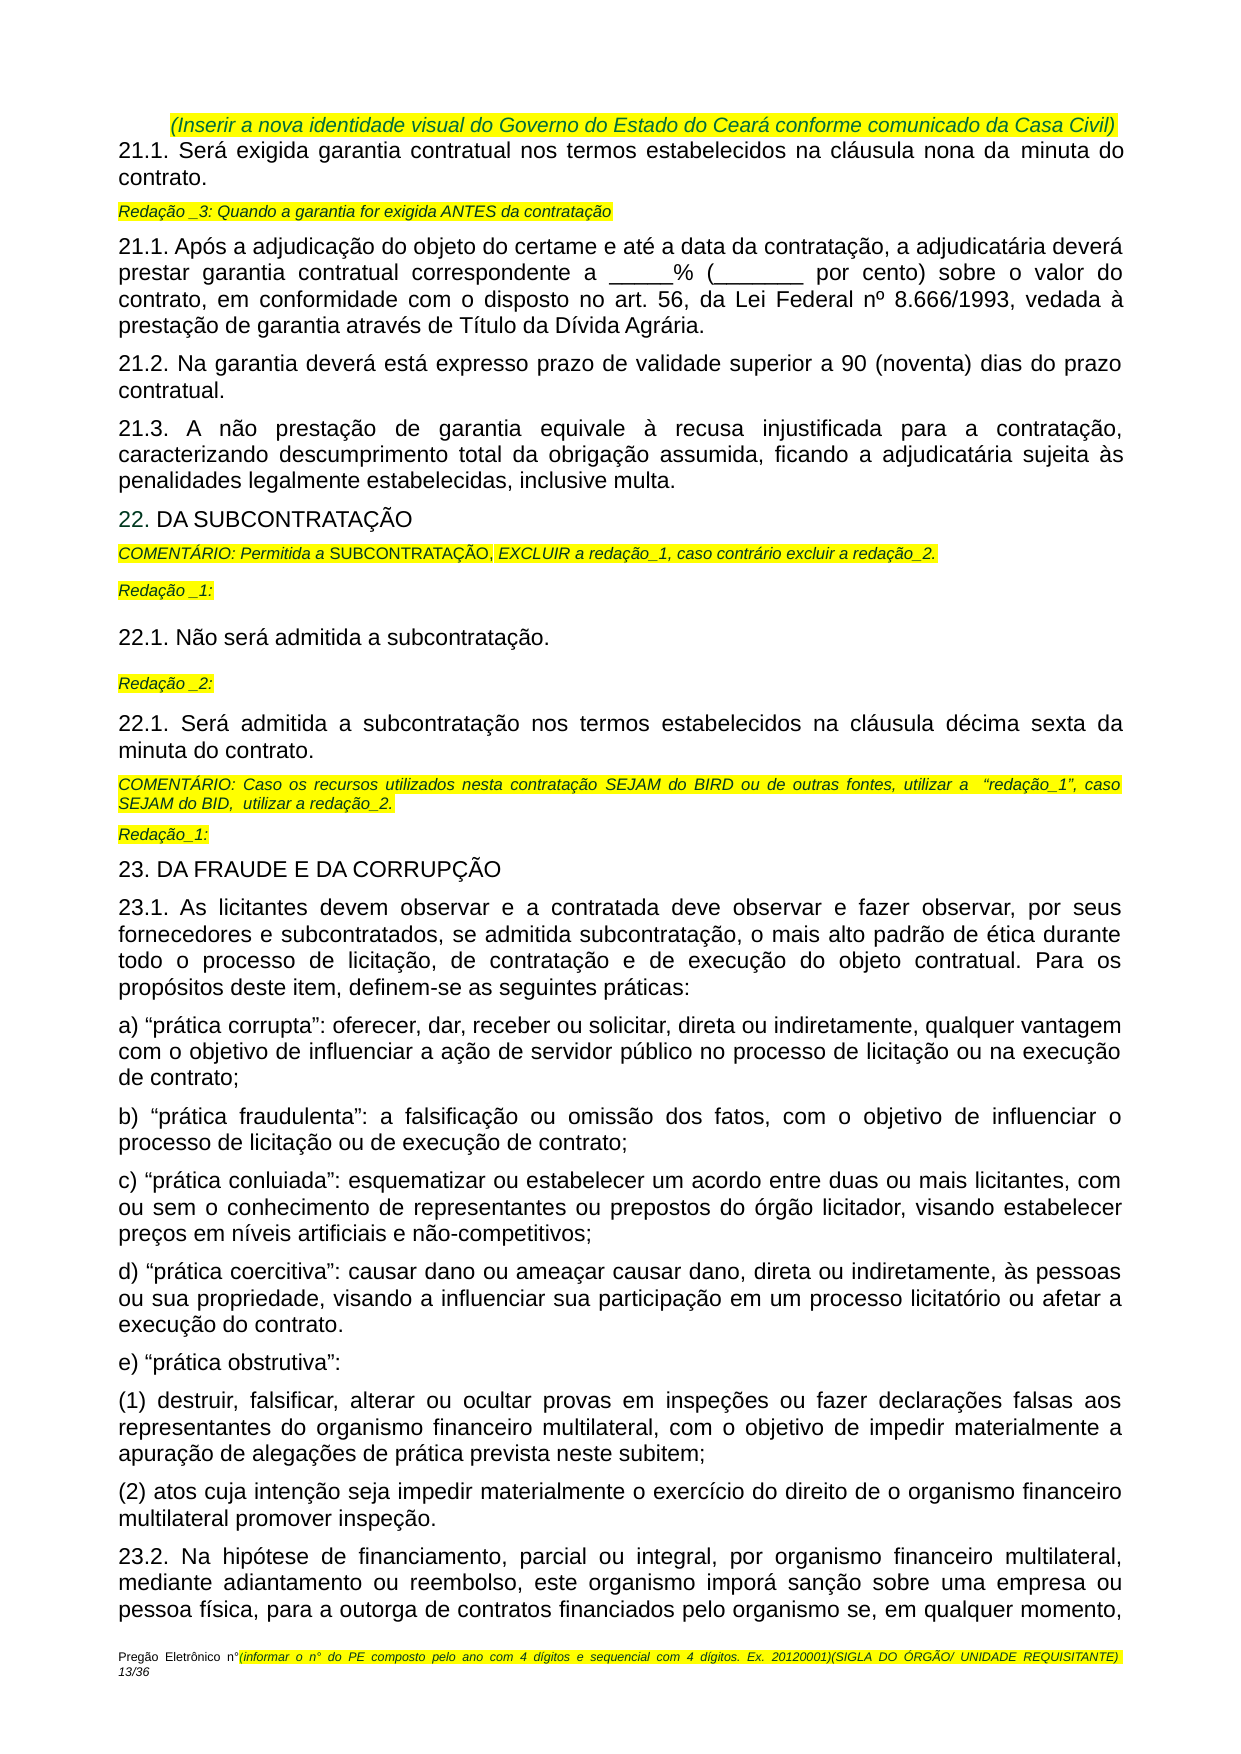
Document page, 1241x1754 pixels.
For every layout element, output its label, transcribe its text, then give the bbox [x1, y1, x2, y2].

text (1) destruir, falsificar, alterar ou ocultar provas em inspeções ou fazer declarações falsas aos representantes do organismo financeiro multilateral, com o objetivo de impedir materialmente a apuração de alegações de prática prevista neste subitem; [118, 1387, 1123, 1466]
text Redação _3: Quando a garantia for exigida ANTES da contratação [118, 202, 1124, 221]
text 23.1. As licitantes devem observar e a contratada deve observar e fazer observar, por seus fornecedores e subcontratados, se admitida subcontratação, o mais alto padrão de ética durante todo o processo de licitação, de contratação e de execução do objeto contratual. Para os propósitos deste item, definem-se as seguintes práticas: [118, 894, 1123, 1000]
text 21.3. A não prestação de garantia equivale à recusa injustificada para a contratação, caracterizando descumprimento total da obrigação assumida, ficando a adjudicatária sujeita às penalidades legalmente estabelecidas, inclusive multa. [118, 415, 1124, 494]
text c) “prática conluiada”: esquematizar ou estabelecer um acordo entre duas ou mais licitantes, com ou sem o conhecimento de representantes ou prepostos do órgão licitador, visando estabelecer preços em níveis artificiais e não-competitivos; [118, 1167, 1123, 1246]
text COMENTÁRIO: Permitida a SUBCONTRATAÇÃO, EXCLUIR a redação_1, caso contrário excluir a redação_2. [118, 544, 1124, 563]
text d) “prática coercitiva”: causar dano ou ameaçar causar dano, direta ou indiretamente, às pessoas ou sua propriedade, visando a influenciar sua participação em um processo licitatório ou afetar a execução do contrato. [118, 1258, 1123, 1337]
text 22.1. Será admitida a subcontratação nos termos estabelecidos na cláusula décima sexta da minuta do contrato. [118, 710, 1124, 763]
text 23.2. Na hipótese de financiamento, parcial ou integral, por organismo financeiro multilateral, mediante adiantamento ou reembolso, este organismo imporá sanção sobre uma empresa ou pessoa física, para a outorga de contratos financiados pelo organismo se, em qualquer momento, [118, 1543, 1123, 1622]
text a) “prática corrupta”: oferecer, dar, receber ou solicitar, direta ou indiretamente, qualquer vantagem com o objetivo de influenciar a ação de servidor público no processo de licitação ou na execução de contrato; [118, 1012, 1123, 1091]
text Redação_1: [118, 825, 1124, 844]
text Redação _2: [118, 673, 1124, 693]
text 23. DA FRAUDE E DA CORRUPÇÃO [118, 856, 1123, 882]
text Redação _1: [118, 581, 1124, 600]
text 22.1. Não será admitida a subcontratação. [118, 623, 1124, 650]
text COMENTÁRIO: Caso os recursos utilizados nesta contratação SEJAM do BIRD ou de outras fontes, utilizar a “redação_1”, caso SEJAM do BID, utilizar a redação_2. [118, 775, 1123, 813]
text e) “prática obstrutiva”: [118, 1349, 1123, 1375]
text 22. DA SUBCONTRATAÇÃO [118, 506, 1123, 532]
text 21.2. Na garantia deverá está expresso prazo de validade superior a 90 (noventa) dias do prazo contratual. [118, 350, 1123, 403]
text (2) atos cuja intenção seja impedir materialmente o exercício do direito de o organismo financeiro multilateral promover inspeção. [118, 1478, 1123, 1531]
text 21.1. Será exigida garantia contratual nos termos estabelecidos na cláusula nona da minuta do contrato. [118, 137, 1124, 190]
text b) “prática fraudulenta”: a falsificação ou omissão dos fatos, com o objetivo de influenciar o processo de licitação ou de execução de contrato; [118, 1103, 1123, 1155]
text 21.1. Após a adjudicação do objeto do certame e até a data da contratação, a adjudicatária deverá prestar garantia contratual correspondente a _____% (_______ por cento) sobre o valor do contrato, em conformidade com o disposto no art. 56, da Lei Federal nº 8.666/1993, vedada à prestação de garantia através de Título da Dívida Agrária. [118, 233, 1124, 338]
